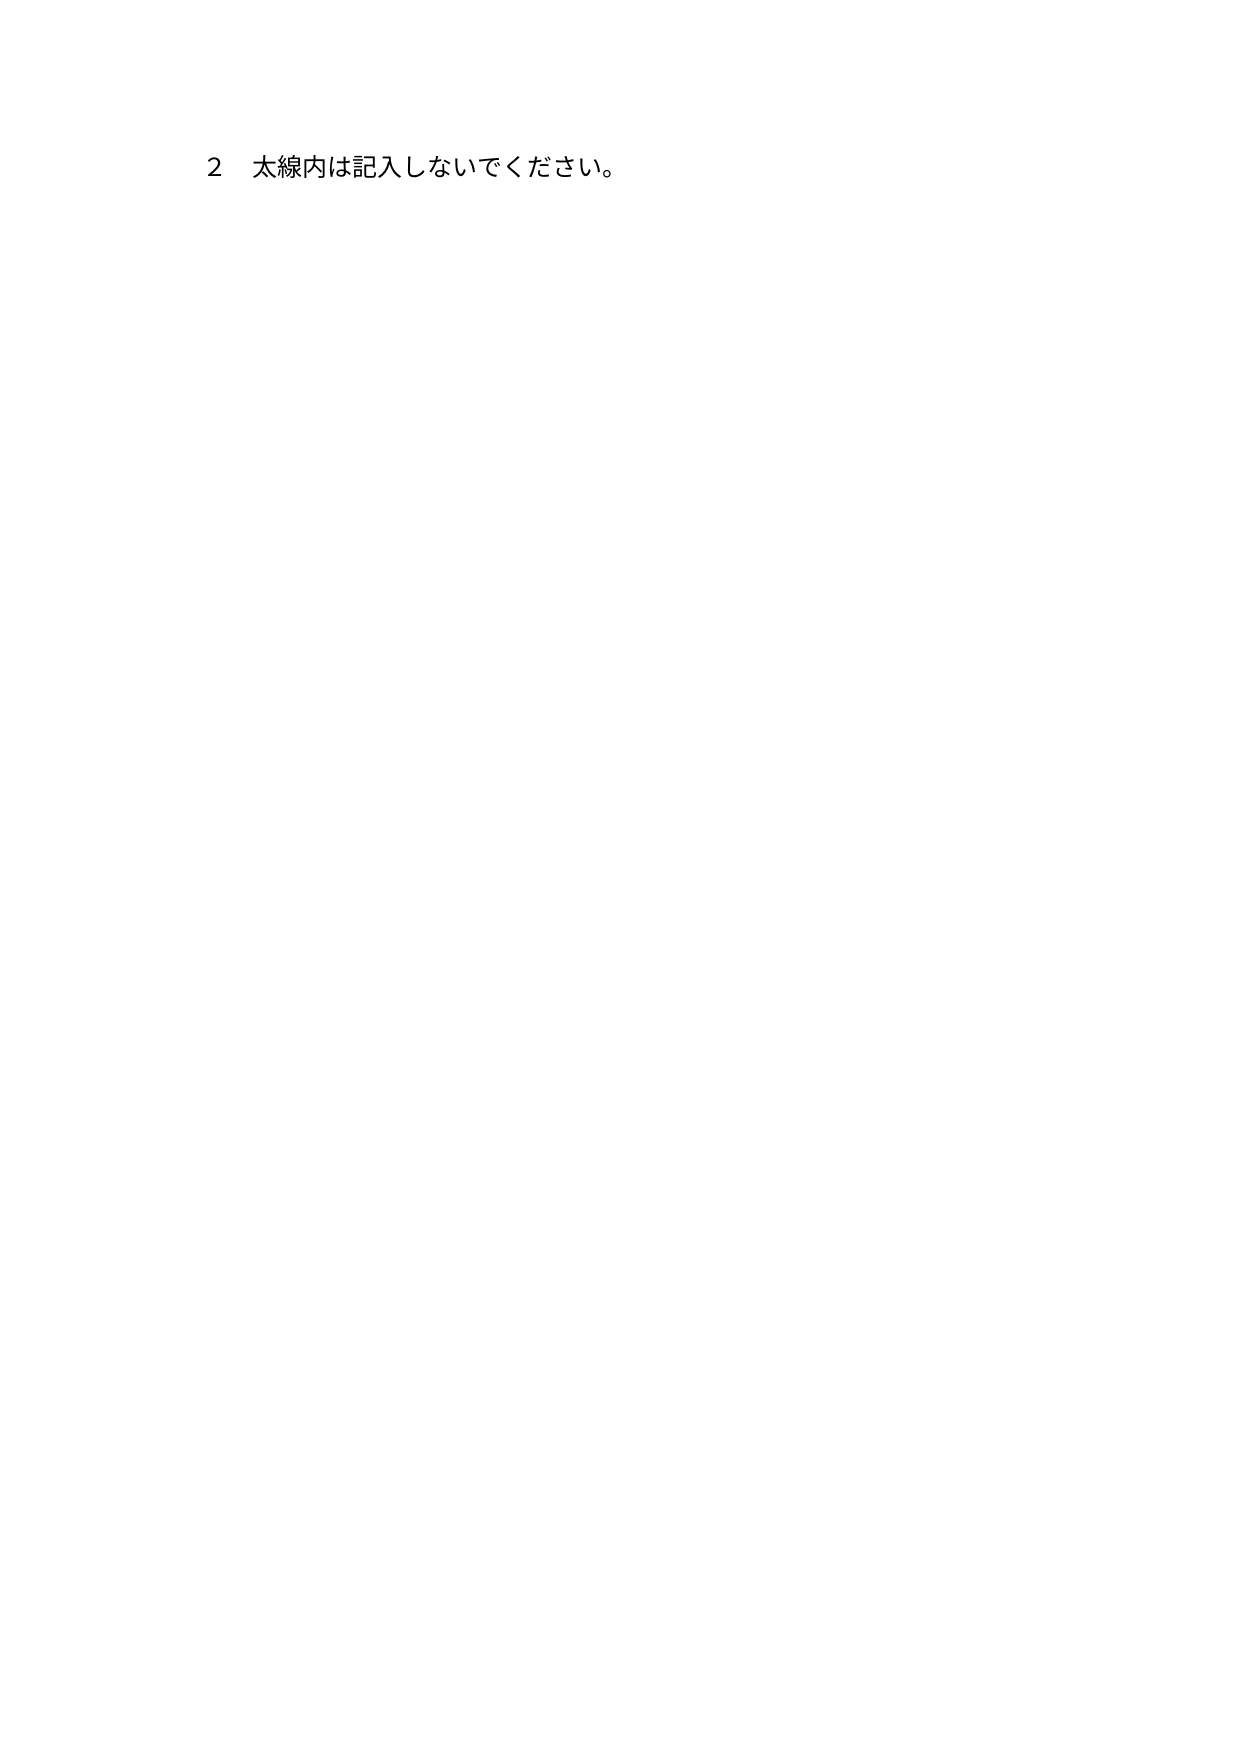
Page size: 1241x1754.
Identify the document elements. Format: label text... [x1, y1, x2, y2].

text ２ 太線内は記入しないでください。 [177, 148, 1122, 184]
